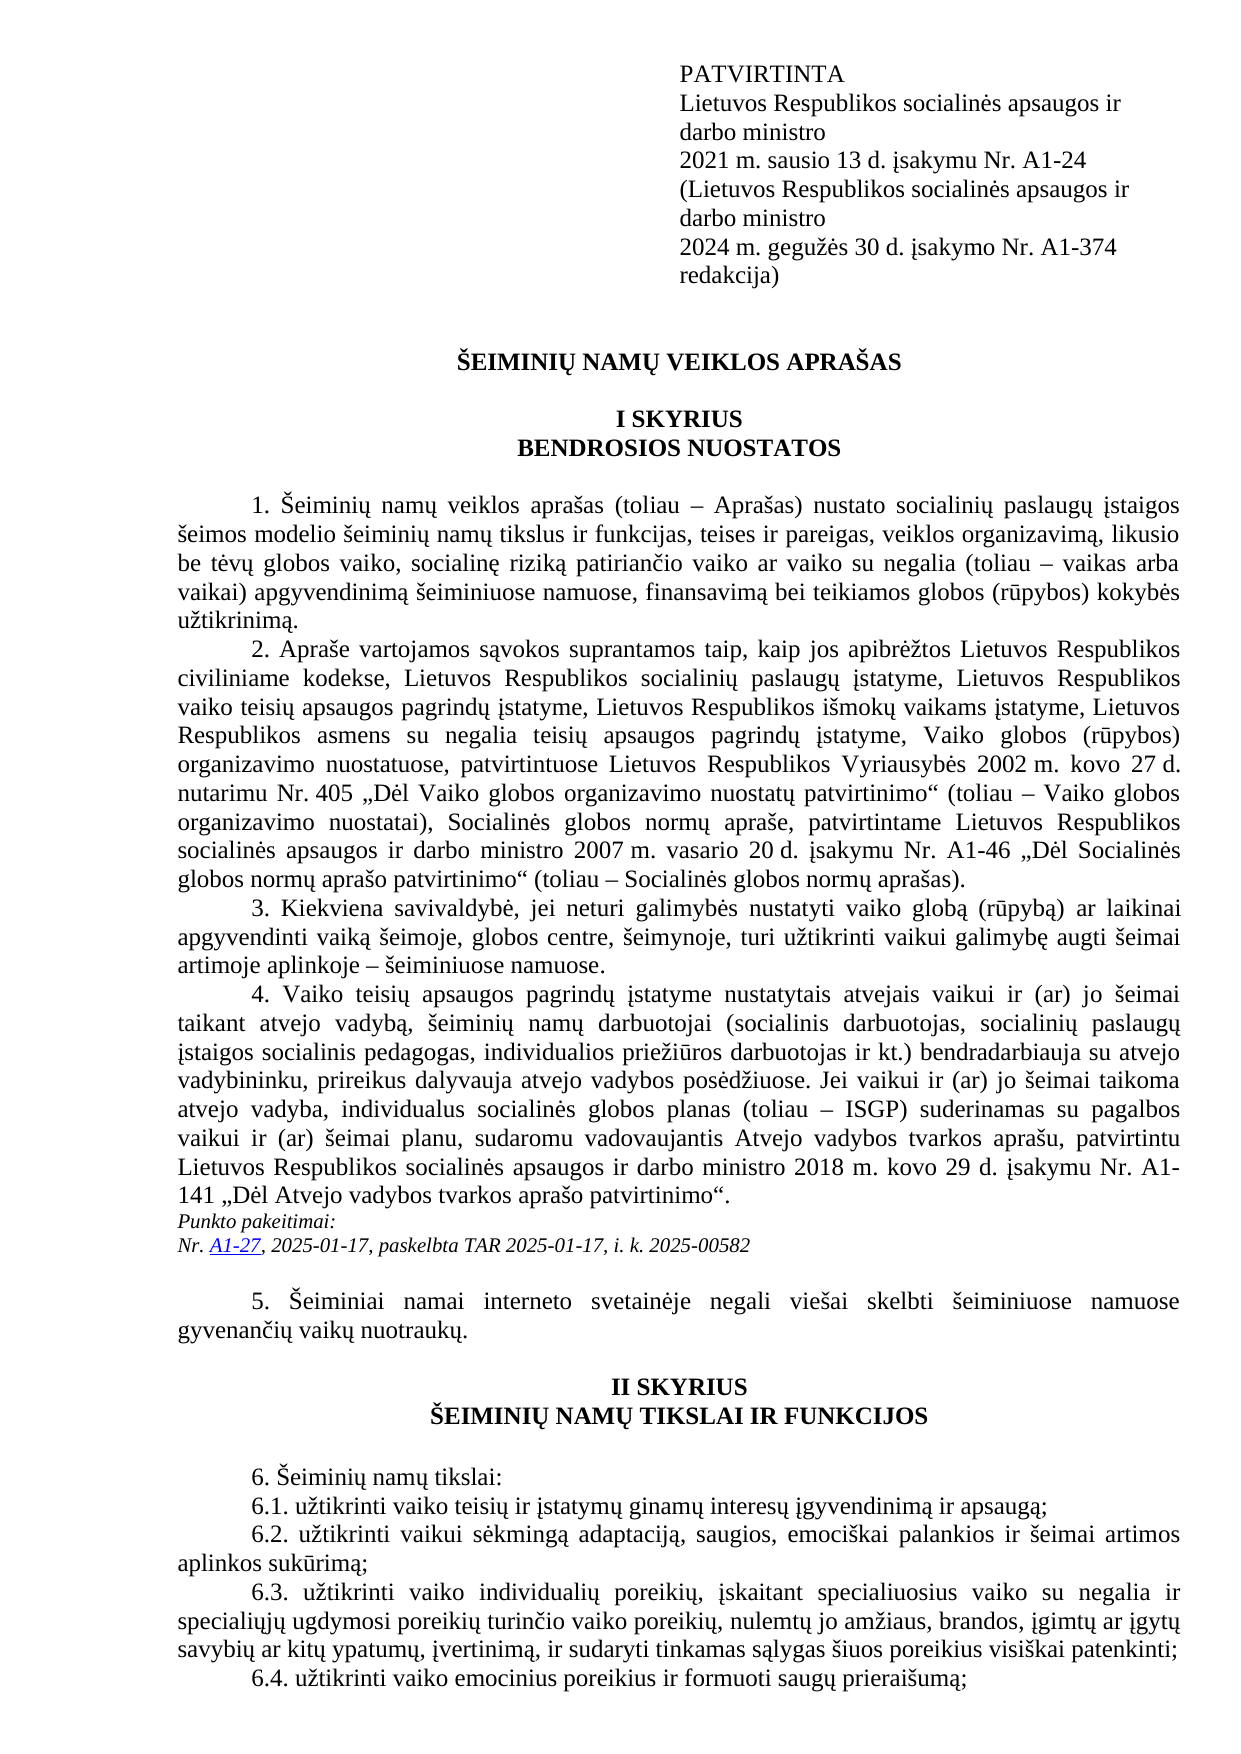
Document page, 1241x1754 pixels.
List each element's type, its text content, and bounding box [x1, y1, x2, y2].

text 2021 m. sausio 13 d. įsakymu Nr. A1-24 (Lietuvos Respublikos socialinės apsaugos ir darbo ministro [679, 145, 1181, 232]
text II SKYRIUS [177, 1372, 1181, 1401]
text 6.4. užtikrinti vaiko emocinius poreikius ir formuoti saugų prieraišumą; [177, 1663, 1181, 1692]
text 6.3. užtikrinti vaiko individualių poreikių, įskaitant specialiuosius vaiko su negalia ir specialiųjų ugdymosi poreikių turinčio vaiko poreikių, nulemtų jo amžiaus, brandos, įgimtų ar įgytų savybių ar kitų ypatumų, įvertinimą, ir sudaryti tinkamas sąlygas šiuos poreikius visiškai patenkinti; [177, 1577, 1181, 1663]
text PATVIRTINTA [177, 59, 1181, 88]
text I SKYRIUS [177, 404, 1181, 433]
text 5. Šeiminiai namai interneto svetainėje negali viešai skelbti šeiminiuose namuose gyvenančių vaikų nuotraukų. [177, 1286, 1181, 1343]
text BENDROSIOS NUOSTATOS [177, 433, 1181, 462]
text 1. Šeiminių namų veiklos aprašas (toliau – Aprašas) nustato socialinių paslaugų įstaigos šeimos modelio šeiminių namų tikslus ir funkcijas, teises ir pareigas, veiklos organizavimą, likusio be tėvų globos vaiko, socialinę riziką patiriančio vaiko ar vaiko su negalia (toliau – vaikas arba vaikai) apgyvendinimą šeiminiuose namuose, finansavimą bei teikiamos globos (rūpybos) kokybės užtikrinimą. [177, 490, 1181, 634]
text redakcija) [679, 260, 1181, 289]
text 6.1. užtikrinti vaiko teisių ir įstatymų ginamų interesų įgyvendinimą ir apsaugą; [177, 1491, 1181, 1519]
text Punkto pakeitimai: [177, 1209, 1181, 1233]
text Lietuvos Respublikos socialinės apsaugos ir darbo ministro [679, 88, 1181, 145]
text Nr. A1-27, 2025-01-17, paskelbta TAR 2025-01-17, i. k. 2025-00582 [177, 1233, 1181, 1257]
text ŠEIMINIŲ NAMŲ TIKSLAI IR FUNKCIJOS [177, 1401, 1181, 1430]
text 2. Apraše vartojamos sąvokos suprantamos taip, kaip jos apibrėžtos Lietuvos Respublikos civiliniame kodekse, Lietuvos Respublikos socialinių paslaugų įstatyme, Lietuvos Respublikos vaiko teisių apsaugos pagrindų įstatyme, Lietuvos Respublikos išmokų vaikams įstatyme, Lietuvos Respublikos asmens su negalia teisių apsaugos pagrindų įstatyme, Vaiko globos (rūpybos) organizavimo nuostatuose, patvirtintuose Lietuvos Respublikos Vyriausybės 2002 m. kovo 27 d. nutarimu Nr. 405 „Dėl Vaiko globos organizavimo nuostatų patvirtinimo“ (toliau – Vaiko globos organizavimo nuostatai), Socialinės globos normų apraše, patvirtintame Lietuvos Respublikos socialinės apsaugos ir darbo ministro 2007 m. vasario 20 d. įsakymu Nr. A1-46 „Dėl Socialinės globos normų aprašo patvirtinimo“ (toliau – Socialinės globos normų aprašas). [177, 634, 1181, 893]
text 3. Kiekviena savivaldybė, jei neturi galimybės nustatyti vaiko globą (rūpybą) ar laikinai apgyvendinti vaiką šeimoje, globos centre, šeimynoje, turi užtikrinti vaikui galimybę augti šeimai artimoje aplinkoje – šeiminiuose namuose. [177, 893, 1181, 979]
text ŠEIMINIŲ NAMŲ VEIKLOS APRAŠAS [177, 347, 1181, 375]
text 6.2. užtikrinti vaikui sėkmingą adaptaciją, saugios, emociškai palankios ir šeimai artimos aplinkos sukūrimą; [177, 1519, 1181, 1577]
text 4. Vaiko teisių apsaugos pagrindų įstatyme nustatytais atvejais vaikui ir (ar) jo šeimai taikant atvejo vadybą, šeiminių namų darbuotojai (socialinis darbuotojas, socialinių paslaugų įstaigos socialinis pedagogas, individualios priežiūros darbuotojas ir kt.) bendradarbiauja su atvejo vadybininku, prireikus dalyvauja atvejo vadybos posėdžiuose. Jei vaikui ir (ar) jo šeimai taikoma atvejo vadyba, individualus socialinės globos planas (toliau – ISGP) suderinamas su pagalbos vaikui ir (ar) šeimai planu, sudaromu vadovaujantis Atvejo vadybos tvarkos aprašu, patvirtintu Lietuvos Respublikos socialinės apsaugos ir darbo ministro 2018 m. kovo 29 d. įsakymu Nr. A1-141 „Dėl Atvejo vadybos tvarkos aprašo patvirtinimo“. [177, 979, 1181, 1209]
text 2024 m. gegužės 30 d. įsakymo Nr. A1-374 [679, 232, 1181, 260]
text 6. Šeiminių namų tikslai: [177, 1462, 1181, 1491]
